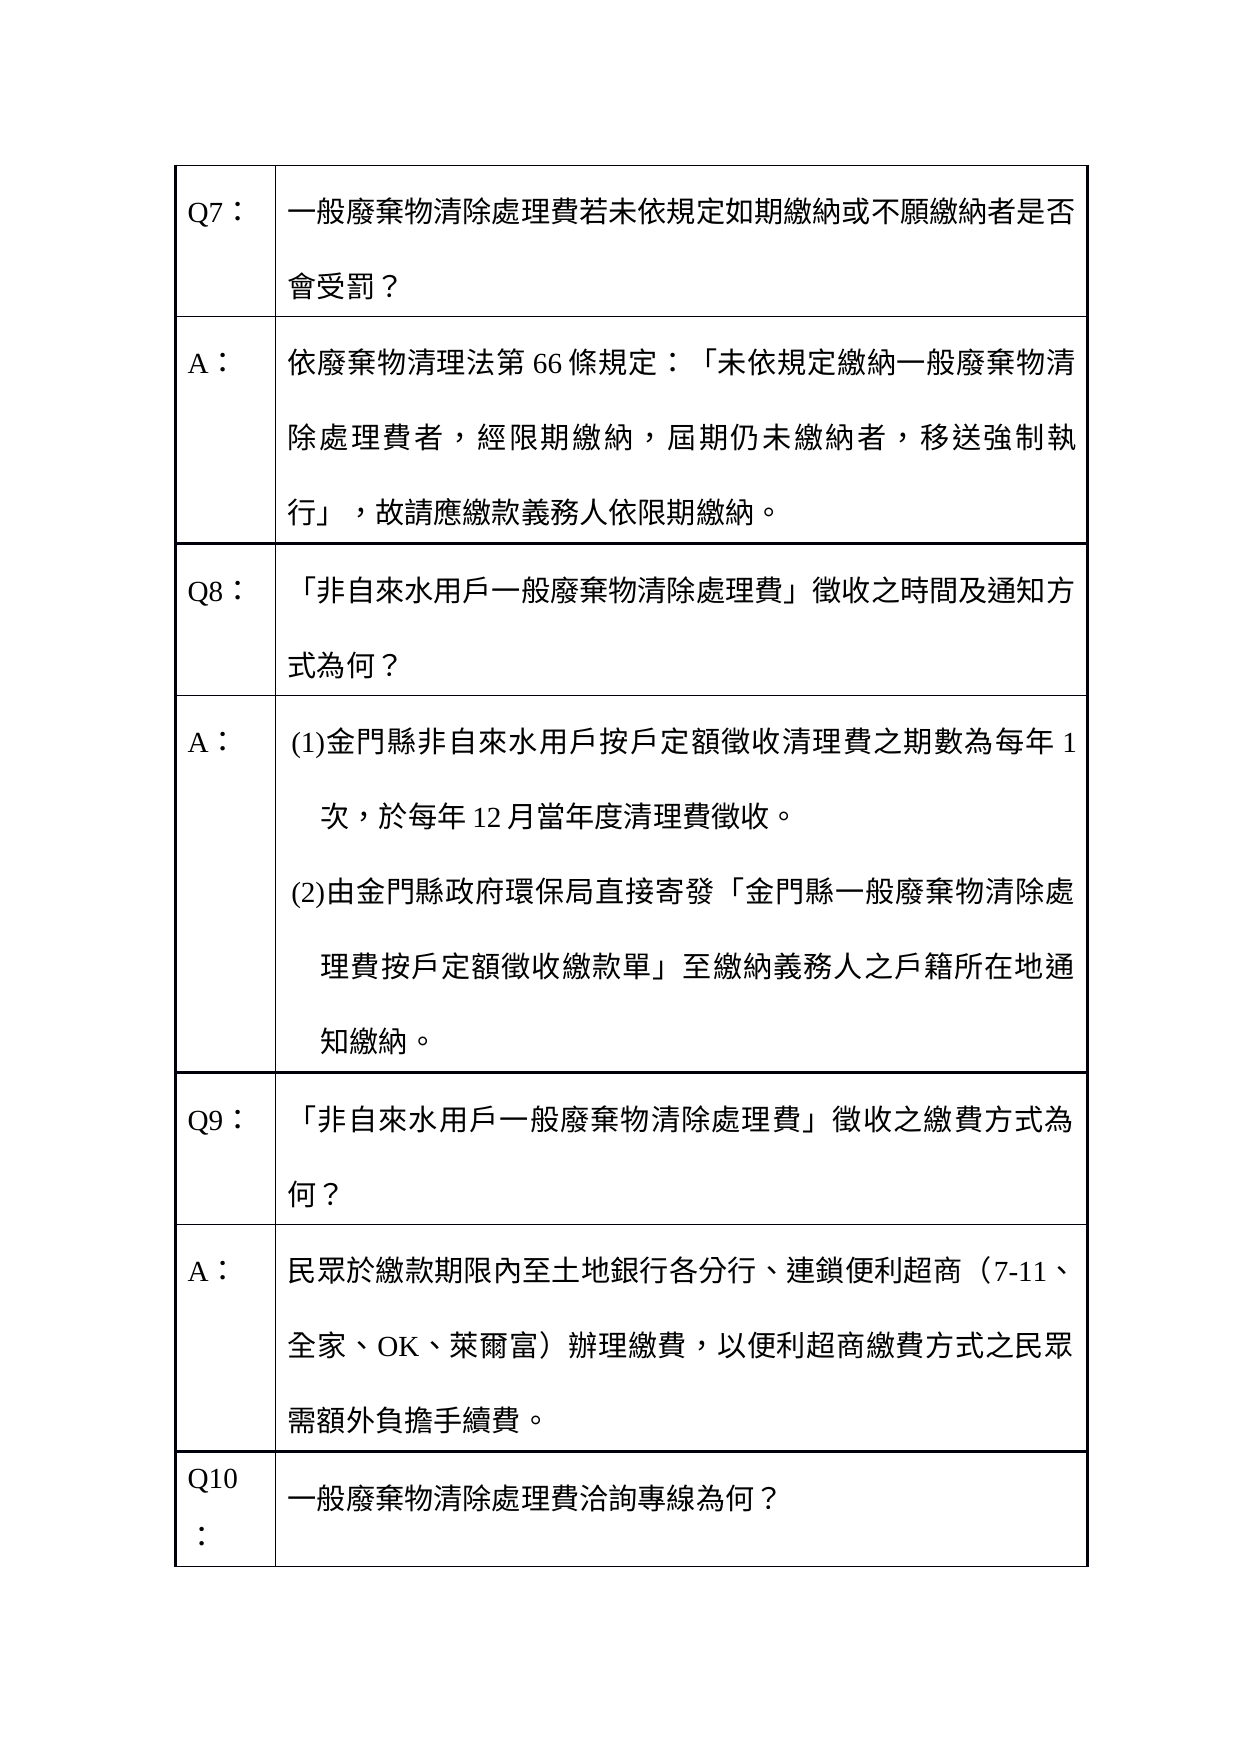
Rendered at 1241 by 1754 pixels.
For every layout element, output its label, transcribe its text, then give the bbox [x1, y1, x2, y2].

table_cell (1)金門縣非自來水用戶按戶定額徵收清理費之期數為每年1次，於每年12月當年度清理費徵收。 (2)由金門縣政府環保局直接寄發「金門縣一般廢棄物清除處理費按戶定額徵收繳款單」至繳納義務人之戶籍所在地通知繳納。 [276, 696, 1086, 1071]
table_cell 「非自來水用戶一般廢棄物清除處理費」徵收之繳費方式為何？ [276, 1074, 1086, 1224]
table_cell Q9： [177, 1074, 275, 1224]
table_cell 民眾於繳款期限內至土地銀行各分行、連鎖便利超商（7-11、全家、OK、萊爾富）辦理繳費，以便利超商繳費方式之民眾需額外負擔手續費。 [276, 1225, 1086, 1450]
table_cell 「非自來水用戶一般廢棄物清除處理費」徵收之時間及通知方式為何？ [276, 545, 1086, 695]
table_cell Q8： [177, 545, 275, 695]
table_cell 依廢棄物清理法第66條規定：「未依規定繳納一般廢棄物清除處理費者，經限期繳納，屆期仍未繳納者，移送強制執行」，故請應繳款義務人依限期繳納。 [276, 317, 1086, 542]
table_header 一般廢棄物清除處理費若未依規定如期繳納或不願繳納者是否會受罰？ [276, 166, 1086, 316]
table_cell Q10： [177, 1453, 275, 1566]
table_cell 一般廢棄物清除處理費洽詢專線為何？ [276, 1453, 1086, 1566]
table_cell A： [177, 696, 275, 1071]
table_cell A： [177, 1225, 275, 1450]
table_header Q7： [177, 166, 275, 316]
table_cell A： [177, 317, 275, 542]
